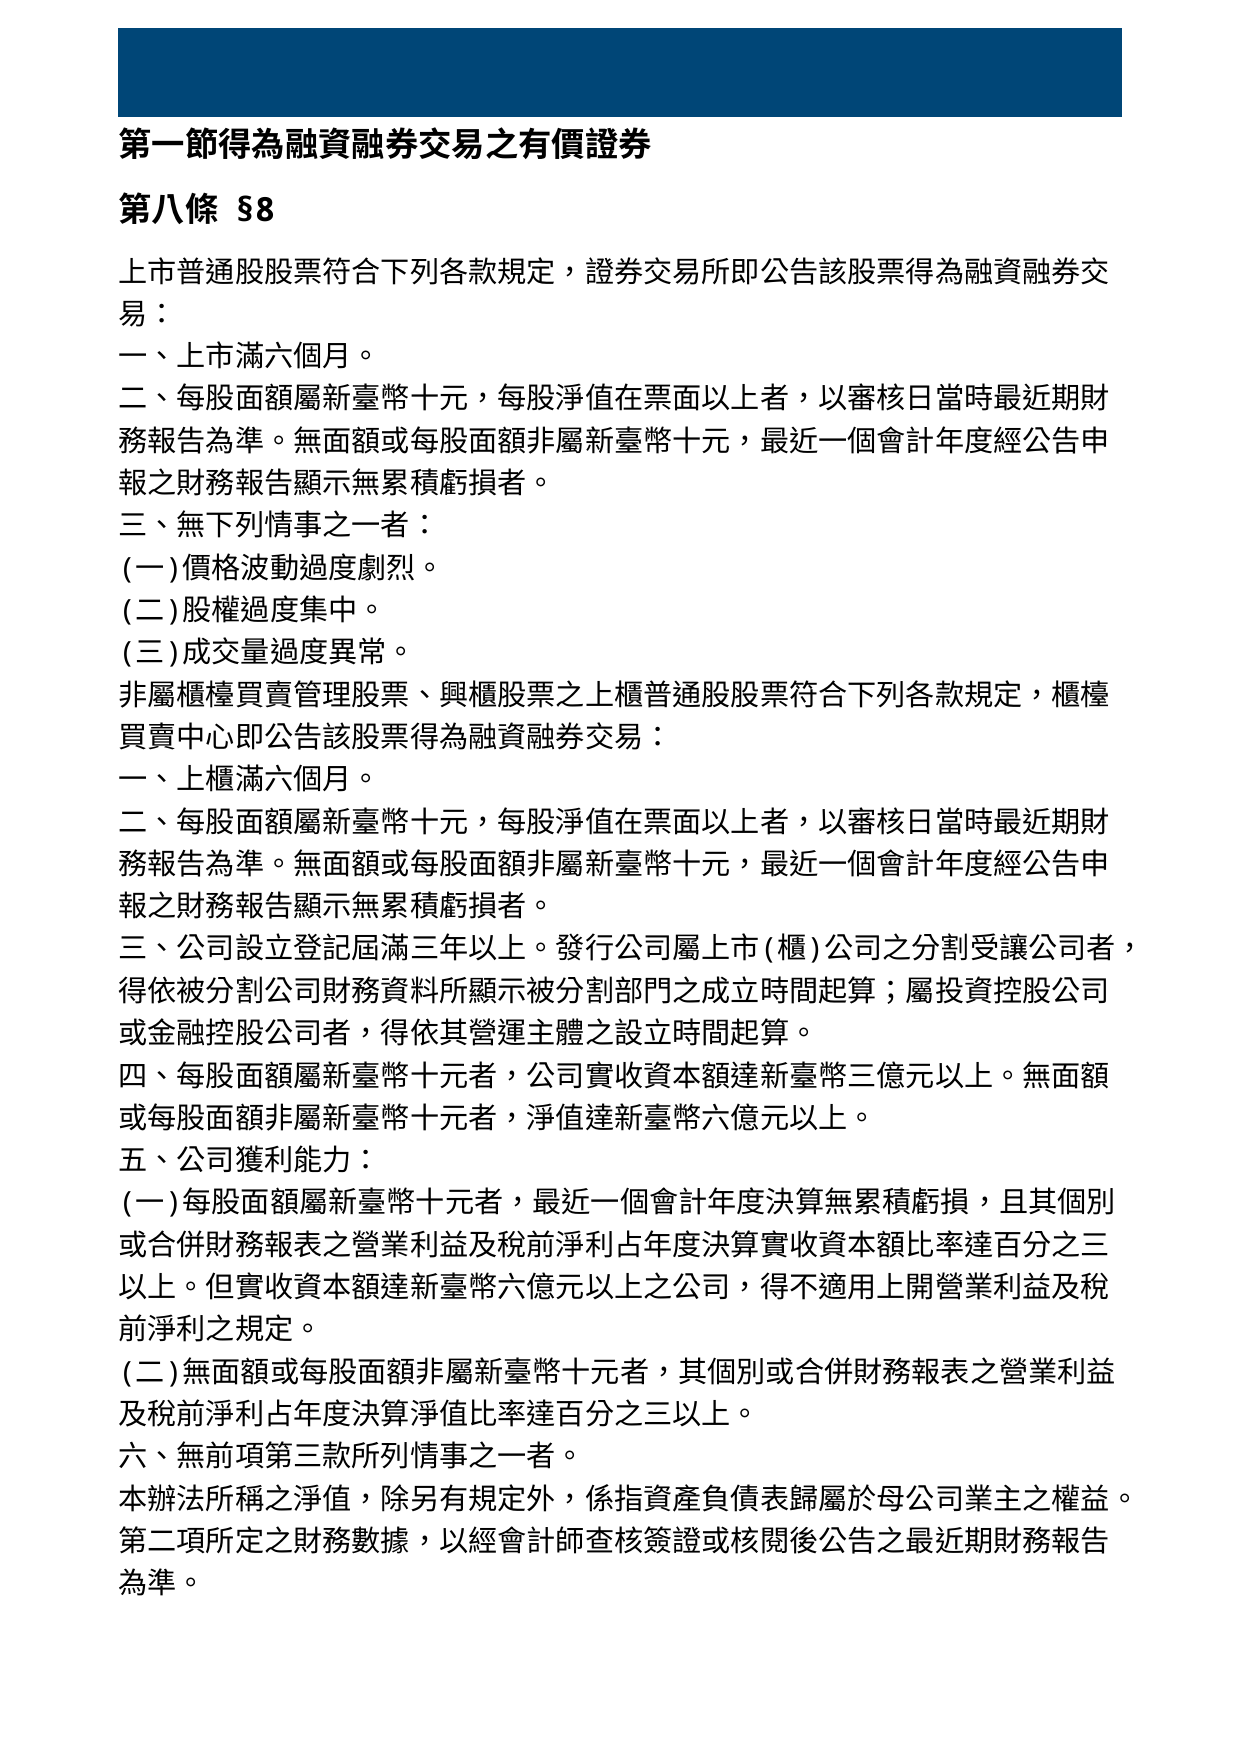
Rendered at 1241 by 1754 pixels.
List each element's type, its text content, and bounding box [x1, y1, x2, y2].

text 三、公司設立登記屆滿三年以上。發行公司屬上市(櫃)公司之分割受讓公司者，得依被分割公司財務資料所顯示被分割部門之成立時間起算；屬投資控股公司或金融控股公司者，得依其營運主體之設立時間起算。 [118, 925, 1122, 1052]
text 五、公司獲利能力： [118, 1137, 1122, 1179]
text 一、上櫃滿六個月。 [118, 756, 1122, 798]
text 六、無前項第三款所列情事之一者。 [118, 1433, 1122, 1475]
text 三、無下列情事之一者： [118, 502, 1122, 544]
text (一)每股面額屬新臺幣十元者，最近一個會計年度決算無累積虧損，且其個別或合併財務報表之營業利益及稅前淨利占年度決算實收資本額比率達百分之三以上。但實收資本額達新臺幣六億元以上之公司，得不適用上開營業利益及稅前淨利之規定。 [118, 1179, 1122, 1348]
text 四、每股面額屬新臺幣十元者，公司實收資本額達新臺幣三億元以上。無面額或每股面額非屬新臺幣十元者，淨值達新臺幣六億元以上。 [118, 1052, 1122, 1137]
text 二、每股面額屬新臺幣十元，每股淨值在票面以上者，以審核日當時最近期財務報告為準。無面額或每股面額非屬新臺幣十元，最近一個會計年度經公告申報之財務報告顯示無累積虧損者。 [118, 375, 1122, 502]
text 非屬櫃檯買賣管理股票、興櫃股票之上櫃普通股股票符合下列各款規定，櫃檯買賣中心即公告該股票得為融資融券交易： [118, 671, 1122, 756]
text 第八條 §8 [118, 183, 1122, 231]
text (一)價格波動過度劇烈。 [118, 544, 1122, 587]
text 一、上市滿六個月。 [118, 333, 1122, 375]
text 二、每股面額屬新臺幣十元，每股淨值在票面以上者，以審核日當時最近期財務報告為準。無面額或每股面額非屬新臺幣十元，最近一個會計年度經公告申報之財務報告顯示無累積虧損者。 [118, 798, 1122, 925]
text (三)成交量過度異常。 [118, 629, 1122, 671]
text (二)無面額或每股面額非屬新臺幣十元者，其個別或合併財務報表之營業利益及稅前淨利占年度決算淨值比率達百分之三以上。 [118, 1348, 1122, 1433]
text 本辦法所稱之淨值，除另有規定外，係指資產負債表歸屬於母公司業主之權益。 [118, 1475, 1122, 1517]
text 第二項所定之財務數據，以經會計師查核簽證或核閱後公告之最近期財務報告為準。 [118, 1517, 1122, 1602]
text 上市普通股股票符合下列各款規定，證券交易所即公告該股票得為融資融券交易： [118, 248, 1122, 333]
text (二)股權過度集中。 [118, 587, 1122, 629]
text 第一節得為融資融券交易之有價證券 [118, 118, 1122, 166]
